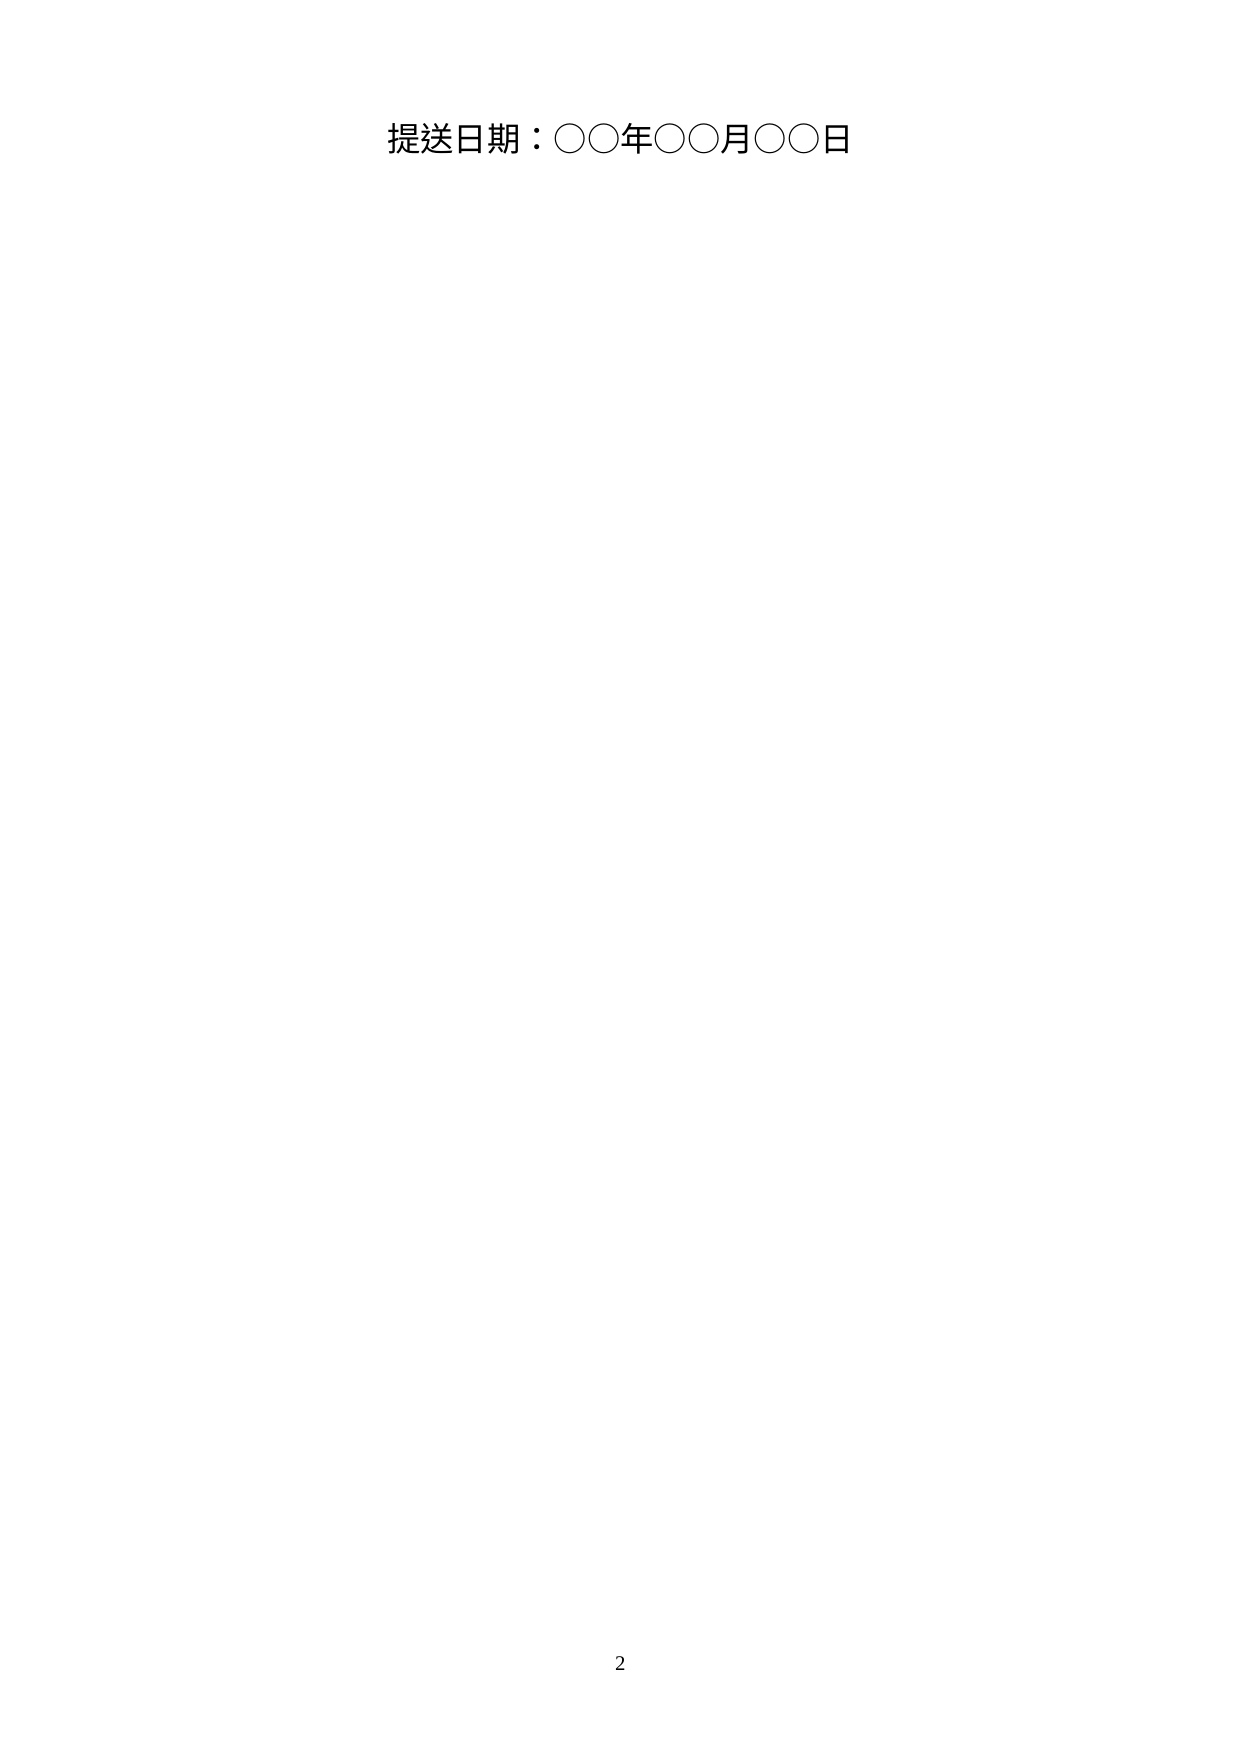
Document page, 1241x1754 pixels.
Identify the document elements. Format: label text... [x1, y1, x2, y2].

text 提送日期：○○年○○月○○日 [177, 113, 1063, 161]
